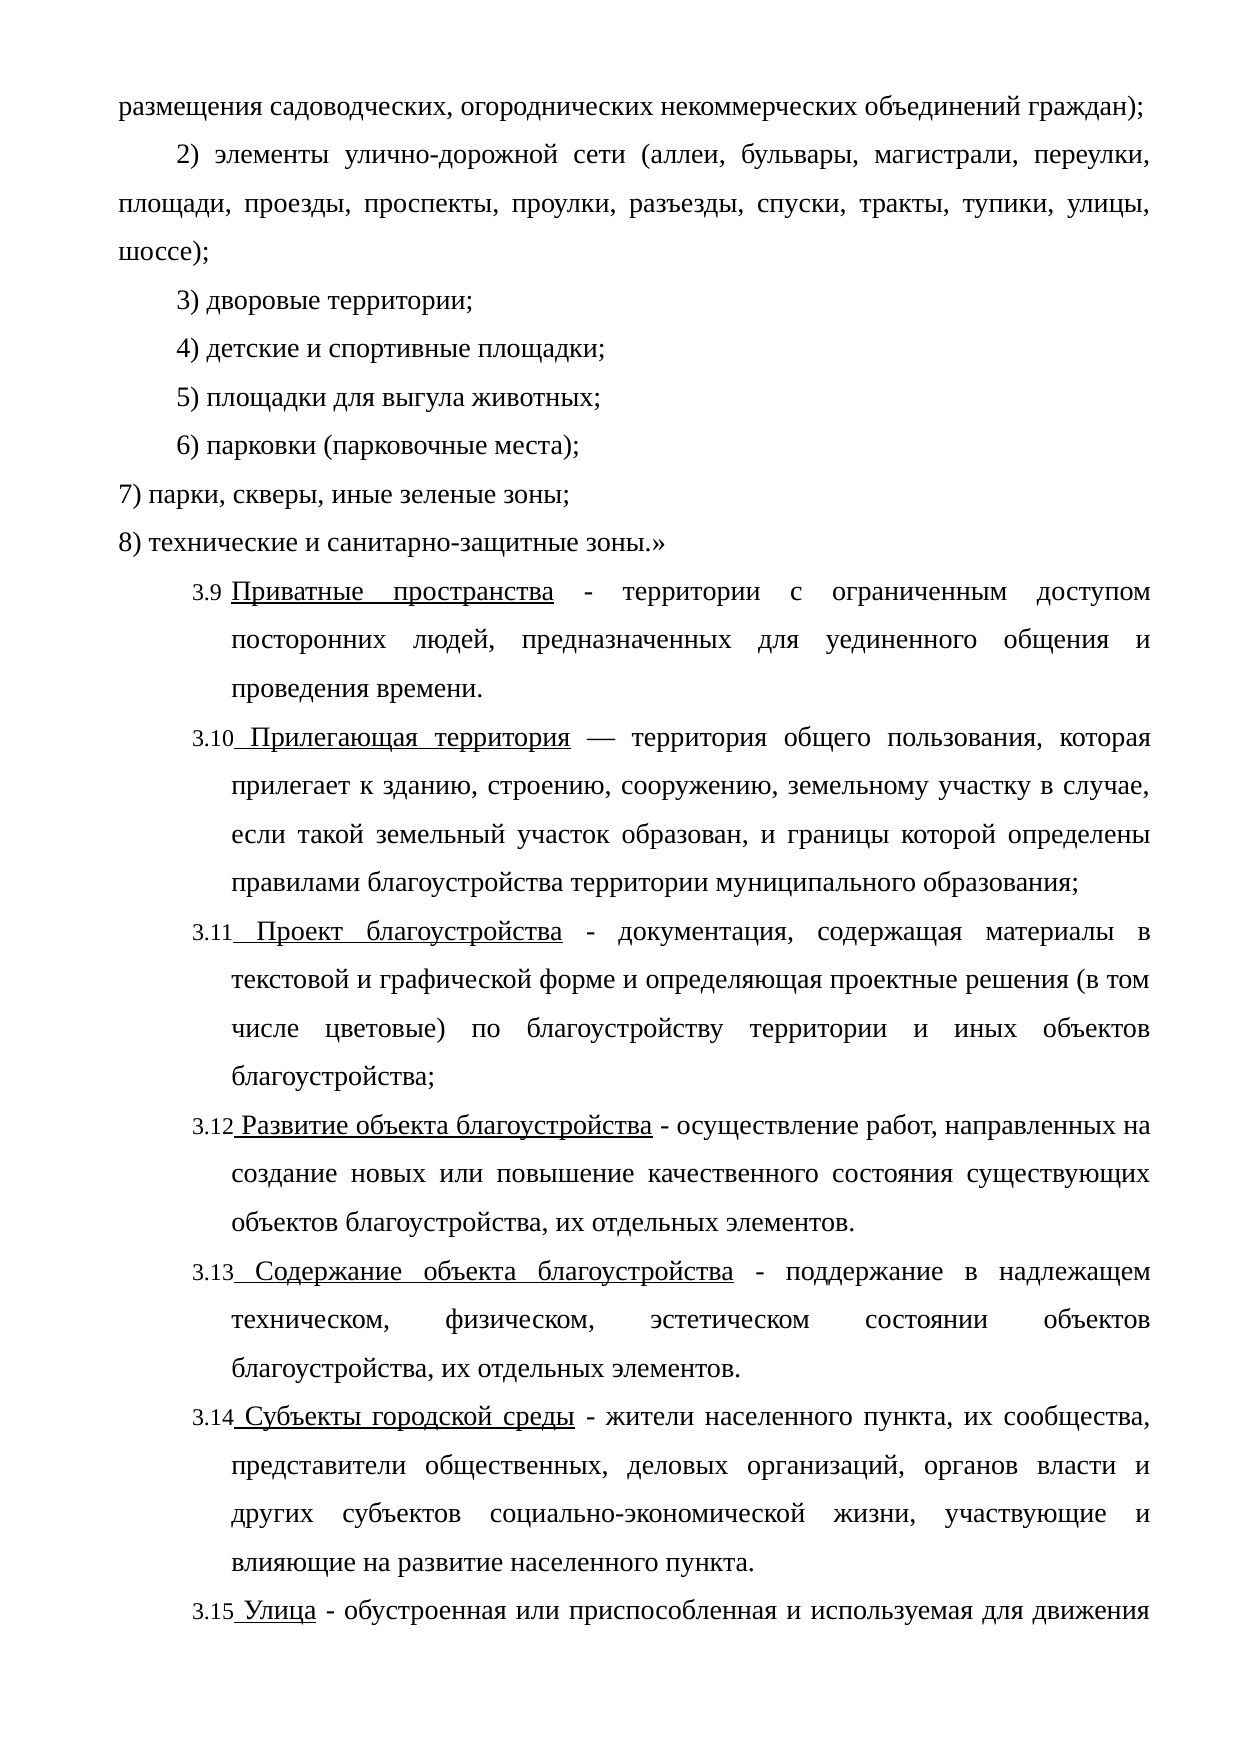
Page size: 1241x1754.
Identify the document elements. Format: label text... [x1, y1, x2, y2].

text 2) элементы улично-дорожной сети (аллеи, бульвары, магистрали, переулки, площади, проезды, проспекты, проулки, разъезды, спуски, тракты, тупики, улицы, шоссе); [118, 137, 1151, 267]
list Содержание объекта благоустройства - поддержание в надлежащем техническом, физическом, эстетическом состоянии объектов благоустройства, их отдельных элементов. [192, 1254, 1151, 1383]
text 6) парковки (парковочные места); [118, 428, 1151, 461]
text 7) парки, скверы, иные зеленые зоны; [118, 477, 1151, 509]
list Развитие объекта благоустройства - осуществление работ, направленных на создание новых или повышение качественного состояния существующих объектов благоустройства, их отдельных элементов. [192, 1108, 1151, 1237]
list Приватные пространства - территории с ограниченным доступом посторонних людей, предназначенных для уединенного общения и проведения времени. [192, 574, 1151, 703]
text 5) площадки для выгула животных; [118, 380, 1151, 412]
text размещения садоводческих, огороднических некоммерческих объединений граждан); [118, 89, 1151, 121]
text 3) дворовые территории; [118, 283, 1151, 315]
text 4) детские и спортивные площадки; [118, 331, 1151, 364]
list Улица - обустроенная или приспособленная и используемая для движения [192, 1593, 1151, 1626]
list Субъекты городской среды - жители населенного пункта, их сообщества, представители общественных, деловых организаций, органов власти и других субъектов социально-экономической жизни, участвующие и влияющие на развитие населенного пункта. [192, 1399, 1151, 1577]
text 8) технические и санитарно-защитные зоны.» [118, 526, 1151, 558]
list Проект благоустройства - документация, содержащая материалы в текстовой и графической форме и определяющая проектные решения (в том числе цветовые) по благоустройству территории и иных объектов благоустройства; [192, 914, 1151, 1092]
list Прилегающая территория — территория общего пользования, которая прилегает к зданию, строению, сооружению, земельному участку в случае, если такой земельный участок образован, и границы которой определены правилами благоустройства территории муниципального образования; [192, 720, 1151, 898]
